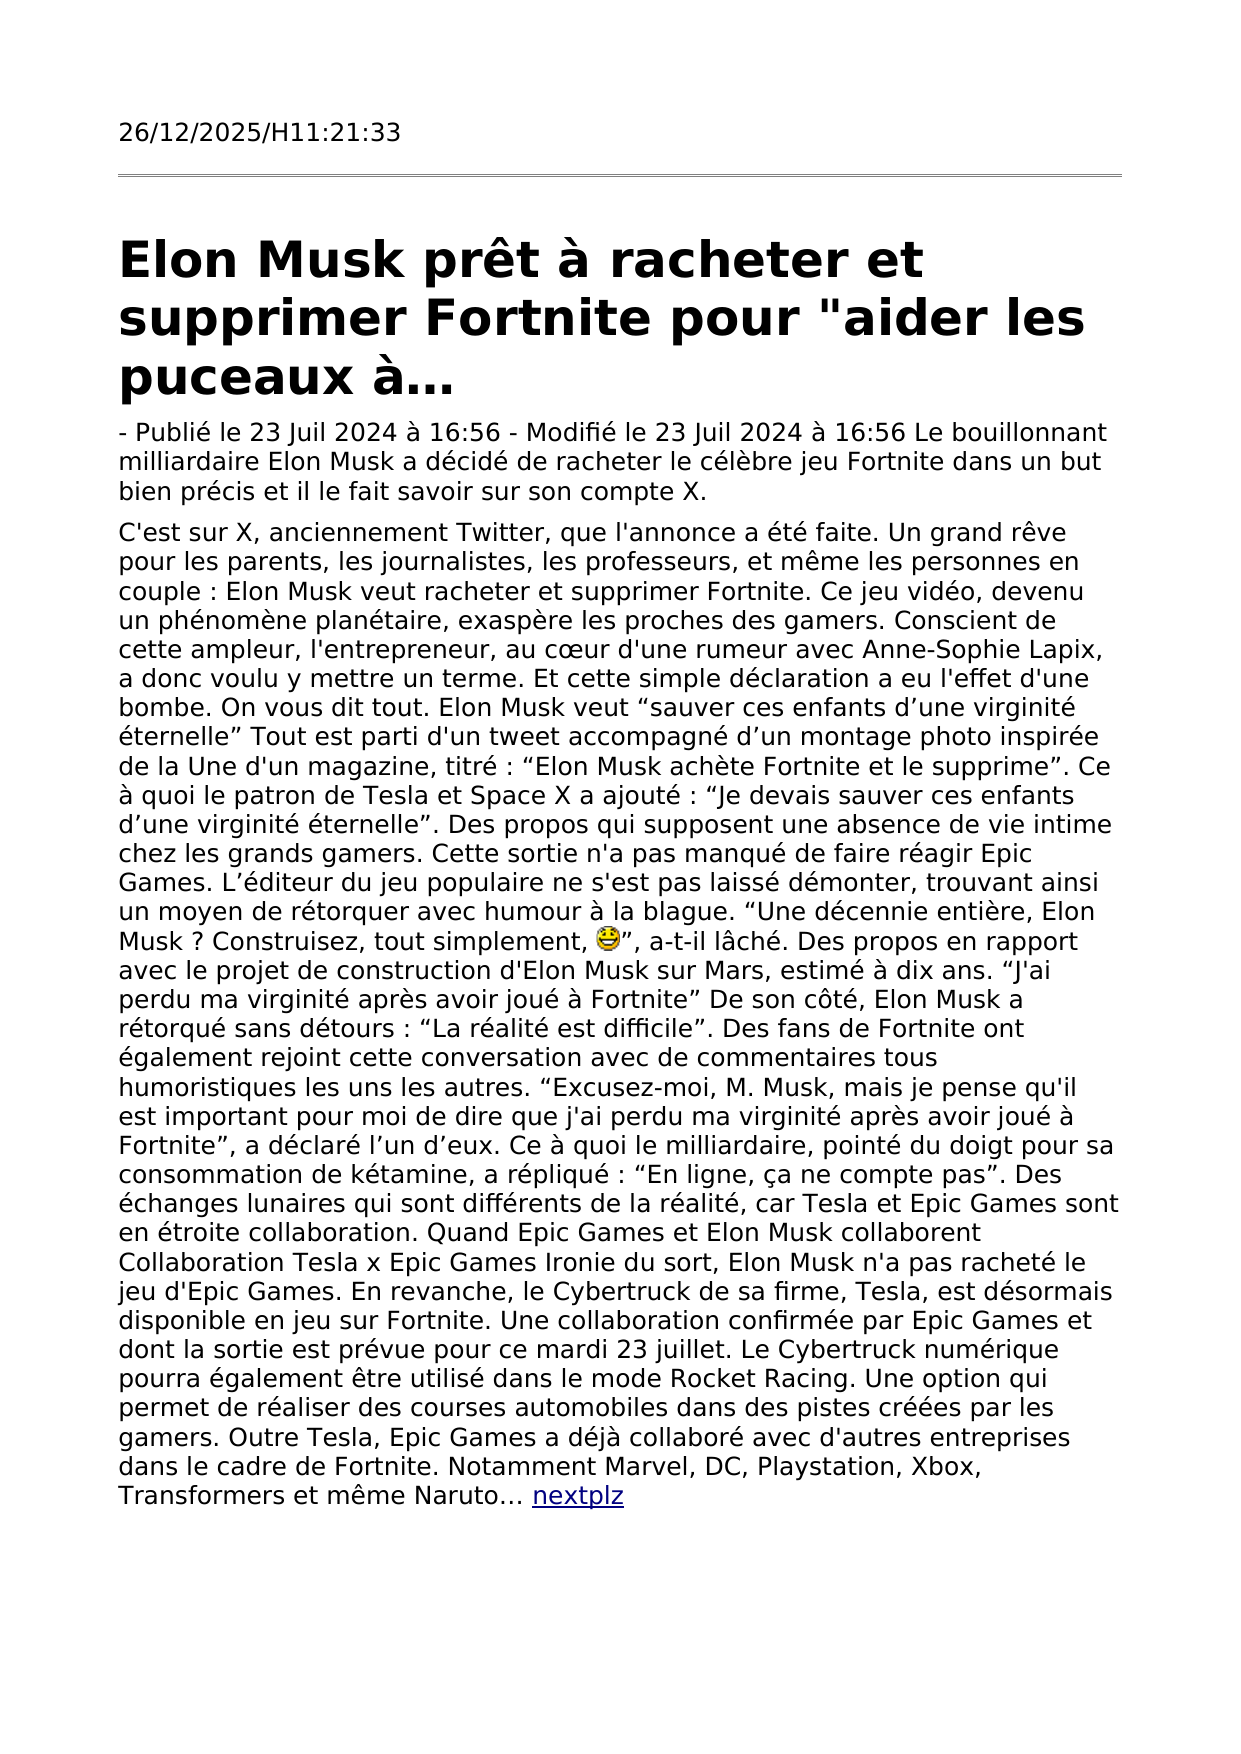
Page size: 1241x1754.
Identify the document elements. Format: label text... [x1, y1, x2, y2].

text - Publié le 23 Juil 2024 à 16:56 - Modifié le 23 Juil 2024 à 16:56 Le bouillonnant milliardaire Elon Musk a décidé de racheter le célèbre jeu Fortnite dans un but bien précis et il le fait savoir sur son compte X. [118, 418, 1122, 506]
text 26/12/2025/H11:21:33 [118, 118, 1122, 147]
picture [596, 926, 620, 951]
text C'est sur X, anciennement Twitter, que l'annonce a été faite. Un grand rêve pour les parents, les journalistes, les professeurs, et même les personnes en couple : Elon Musk veut racheter et supprimer Fortnite. Ce jeu vidéo, devenu un phénomène planétaire, exaspère les proches des gamers. Conscient de cette ampleur, l'entrepreneur, au cœur d'une rumeur avec Anne-Sophie Lapix, a donc voulu y mettre un terme. Et cette simple déclaration a eu l'effet d'une bombe. On vous dit tout. Elon Musk veut “sauver ces enfants d’une virginité éternelle” Tout est parti d'un tweet accompagné d’un montage photo inspirée de la Une d'un magazine, titré : “Elon Musk achète Fortnite et le supprime”. Ce à quoi le patron de Tesla et Space X a ajouté : “Je devais sauver ces enfants d’une virginité éternelle”. Des propos qui supposent une absence de vie intime chez les grands gamers. Cette sortie n'a pas manqué de faire réagir Epic Games. L’éditeur du jeu populaire ne s'est pas laissé démonter, trouvant ainsi un moyen de rétorquer avec humour à la blague. “Une décennie entière, Elon Musk ? Construisez, tout simplement, ”, a-t-il lâché. Des propos en rapport avec le projet de construction d'Elon Musk sur Mars, estimé à dix ans. “J'ai perdu ma virginité après avoir joué à Fortnite” De son côté, Elon Musk a rétorqué sans détours : “La réalité est difficile”. Des fans de Fortnite ont également rejoint cette conversation avec de commentaires tous humoristiques les uns les autres. “Excusez-moi, M. Musk, mais je pense qu'il est important pour moi de dire que j'ai perdu ma virginité après avoir joué à Fortnite”, a déclaré l’un d’eux. Ce à quoi le milliardaire, pointé du doigt pour sa consommation de kétamine, a répliqué : “En ligne, ça ne compte pas”. Des échanges lunaires qui sont différents de la réalité, car Tesla et Epic Games sont en étroite collaboration. Quand Epic Games et Elon Musk collaborent Collaboration Tesla x Epic Games Ironie du sort, Elon Musk n'a pas racheté le jeu d'Epic Games. En revanche, le Cybertruck de sa firme, Tesla, est désormais disponible en jeu sur Fortnite. Une collaboration confirmée par Epic Games et dont la sortie est prévue pour ce mardi 23 juillet. Le Cybertruck numérique pourra également être utilisé dans le mode Rocket Racing. Une option qui permet de réaliser des courses automobiles dans des pistes créées par les gamers. Outre Tesla, Epic Games a déjà collaboré avec d'autres entreprises dans le cadre de Fortnite. Notamment Marvel, DC, Playstation, Xbox, Transformers et même Naruto… nextplz [118, 518, 1122, 1510]
subtitle Elon Musk prêt à racheter et supprimer Fortnite pour "aider les puceaux à… [118, 231, 1122, 406]
